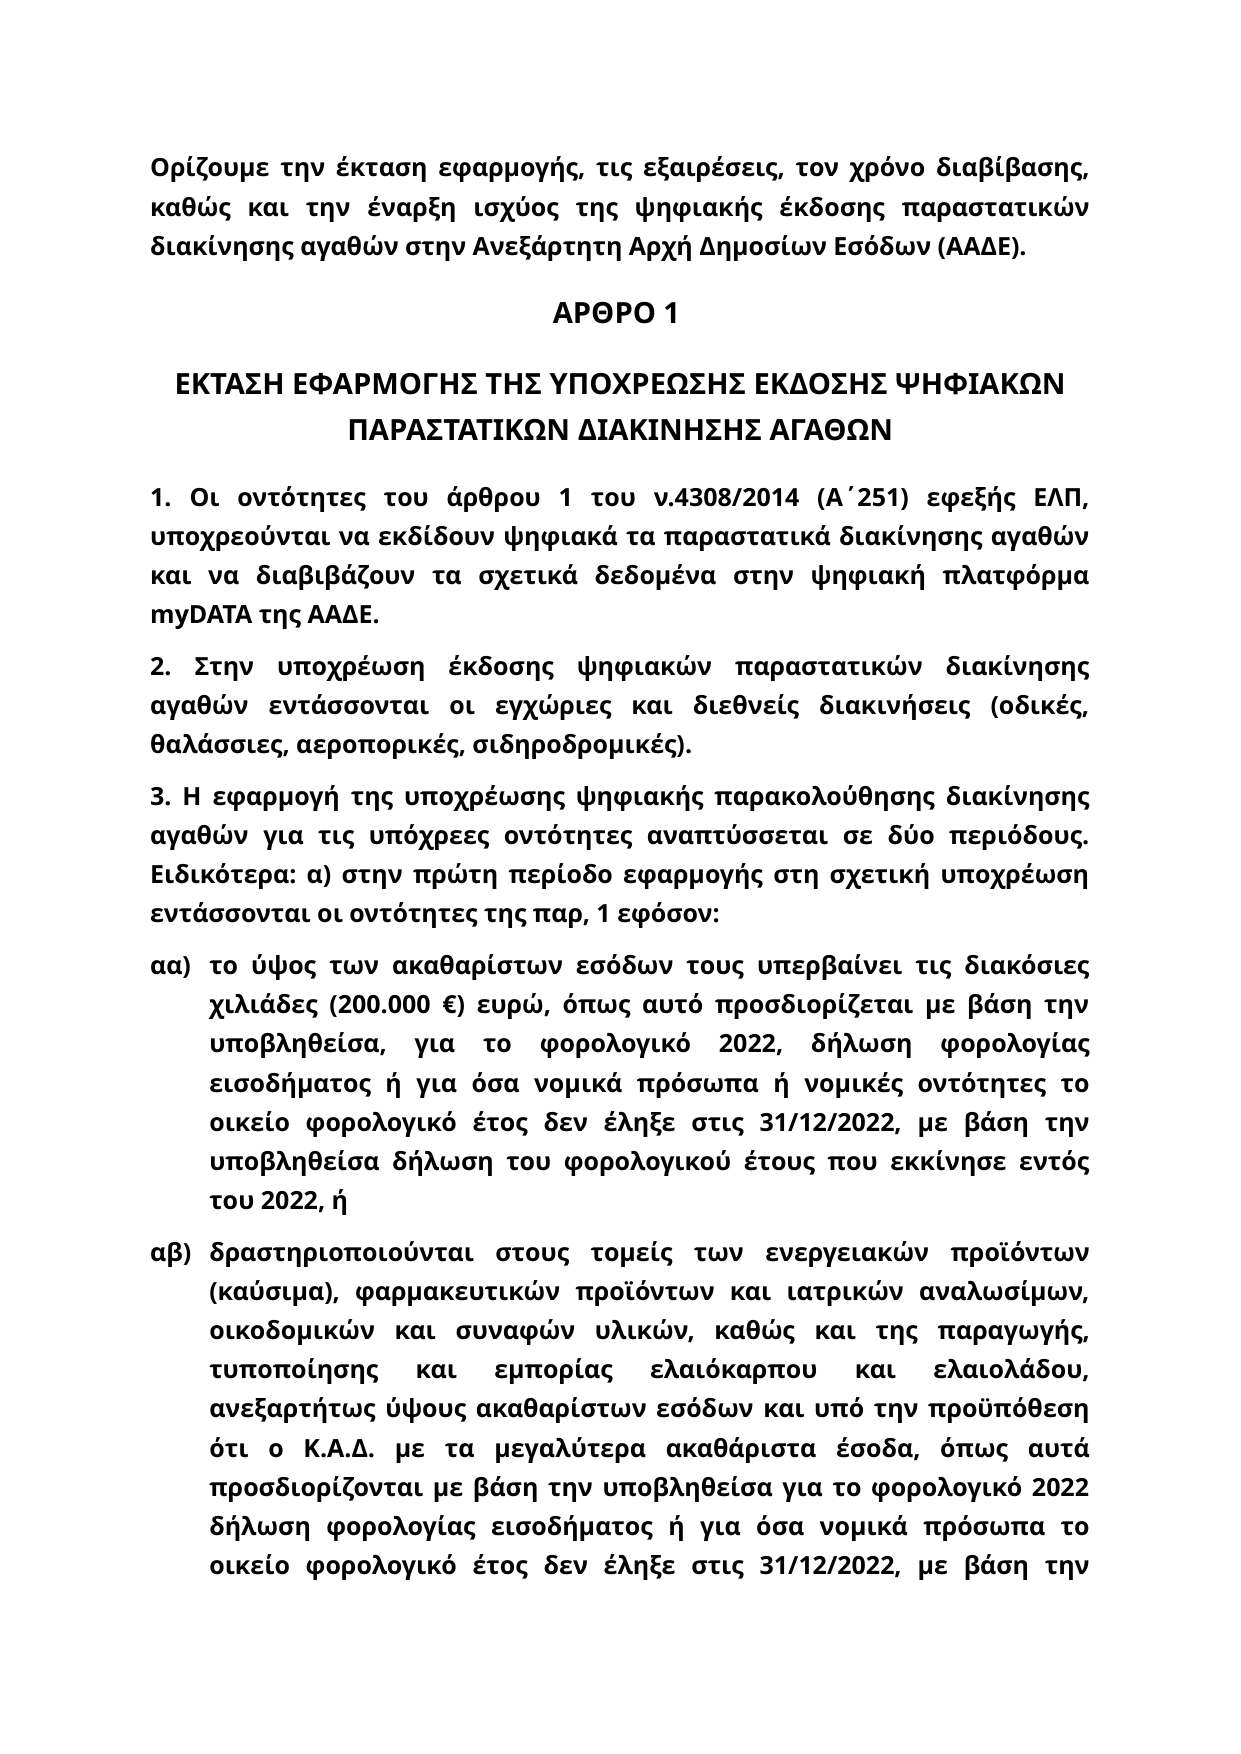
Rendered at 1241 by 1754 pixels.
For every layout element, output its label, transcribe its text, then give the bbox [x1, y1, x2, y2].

text 2. Στην υποχρέωση έκδοσης ψηφιακών παραστατικών διακίνησης αγαθών εντάσσονται οι εγχώριες και διεθνείς διακινήσεις (οδικές, θαλάσσιες, αεροπορικές, σιδηροδρομικές). [150, 648, 1090, 761]
text 1. Οι οντότητες του άρθρου 1 του ν.4308/2014 (Α΄251) εφεξής ΕΛΠ, υποχρεούνται να εκδίδουν ψηφιακά τα παραστατικά διακίνησης αγαθών και να διαβιβάζουν τα σχετικά δεδομένα στην ψηφιακή πλατφόρμα myDATA της ΑΑΔΕ. [150, 479, 1090, 631]
list αβ) δραστηριοποιούνται στους τομείς των ενεργειακών προϊόντων (καύσιμα), φαρμακευτικών προϊόντων και ιατρικών αναλωσίμων, οικοδομικών και συναφών υλικών, καθώς και της παραγωγής, τυποποίησης και εμπορίας ελαιόκαρπου και ελαιολάδου, ανεξαρτήτως ύψους ακαθαρίστων εσόδων και υπό την προϋπόθεση ότι ο Κ.Α.Δ. με τα μεγαλύτερα ακαθάριστα έσοδα, όπως αυτά προσδιορίζονται με βάση την υποβληθείσα για το φορολογικό 2022 δήλωση φορολογίας εισοδήματος ή για όσα νομικά πρόσωπα το οικείο φορολογικό έτος δεν έληξε στις 31/12/2022, με βάση την [150, 1234, 1090, 1582]
list αα) το ύψος των ακαθαρίστων εσόδων τους υπερβαίνει τις διακόσιες χιλιάδες (200.000 €) ευρώ, όπως αυτό προσδιορίζεται με βάση την υποβληθείσα, για το φορολογικό 2022, δήλωση φορολογίας εισοδήματος ή για όσα νομικά πρόσωπα ή νομικές οντότητες το οικείο φορολογικό έτος δεν έληξε στις 31/12/2022, με βάση την υποβληθείσα δήλωση του φορολογικού έτους που εκκίνησε εντός του 2022, ή [150, 948, 1090, 1217]
text Ορίζουμε την έκταση εφαρμογής, τις εξαιρέσεις, τον χρόνο διαβίβασης, καθώς και την έναρξη ισχύος της ψηφιακής έκδοσης παραστατικών διακίνησης αγαθών στην Ανεξάρτητη Αρχή Δημοσίων Εσόδων (ΑΑΔΕ). [150, 150, 1090, 262]
text 3. Η εφαρμογή της υποχρέωσης ψηφιακής παρακολούθησης διακίνησης αγαθών για τις υπόχρεες οντότητες αναπτύσσεται σε δύο περιόδους. Ειδικότερα: α) στην πρώτη περίοδο εφαρμογής στη σχετική υποχρέωση εντάσσονται οι οντότητες της παρ, 1 εφόσον: [150, 778, 1090, 930]
subtitle ΑΡΘΡΟ 1 [150, 292, 1090, 332]
subtitle ΕΚΤΑΣΗ ΕΦΑΡΜΟΓΗΣ ΤΗΣ ΥΠΟΧΡΕΩΣΗΣ ΕΚΔΟΣΗΣ ΨΗΦΙΑΚΩΝ ΠΑΡΑΣΤΑΤΙΚΩΝ ΔΙΑΚΙΝΗΣΗΣ ΑΓΑΘΩΝ [150, 363, 1090, 448]
